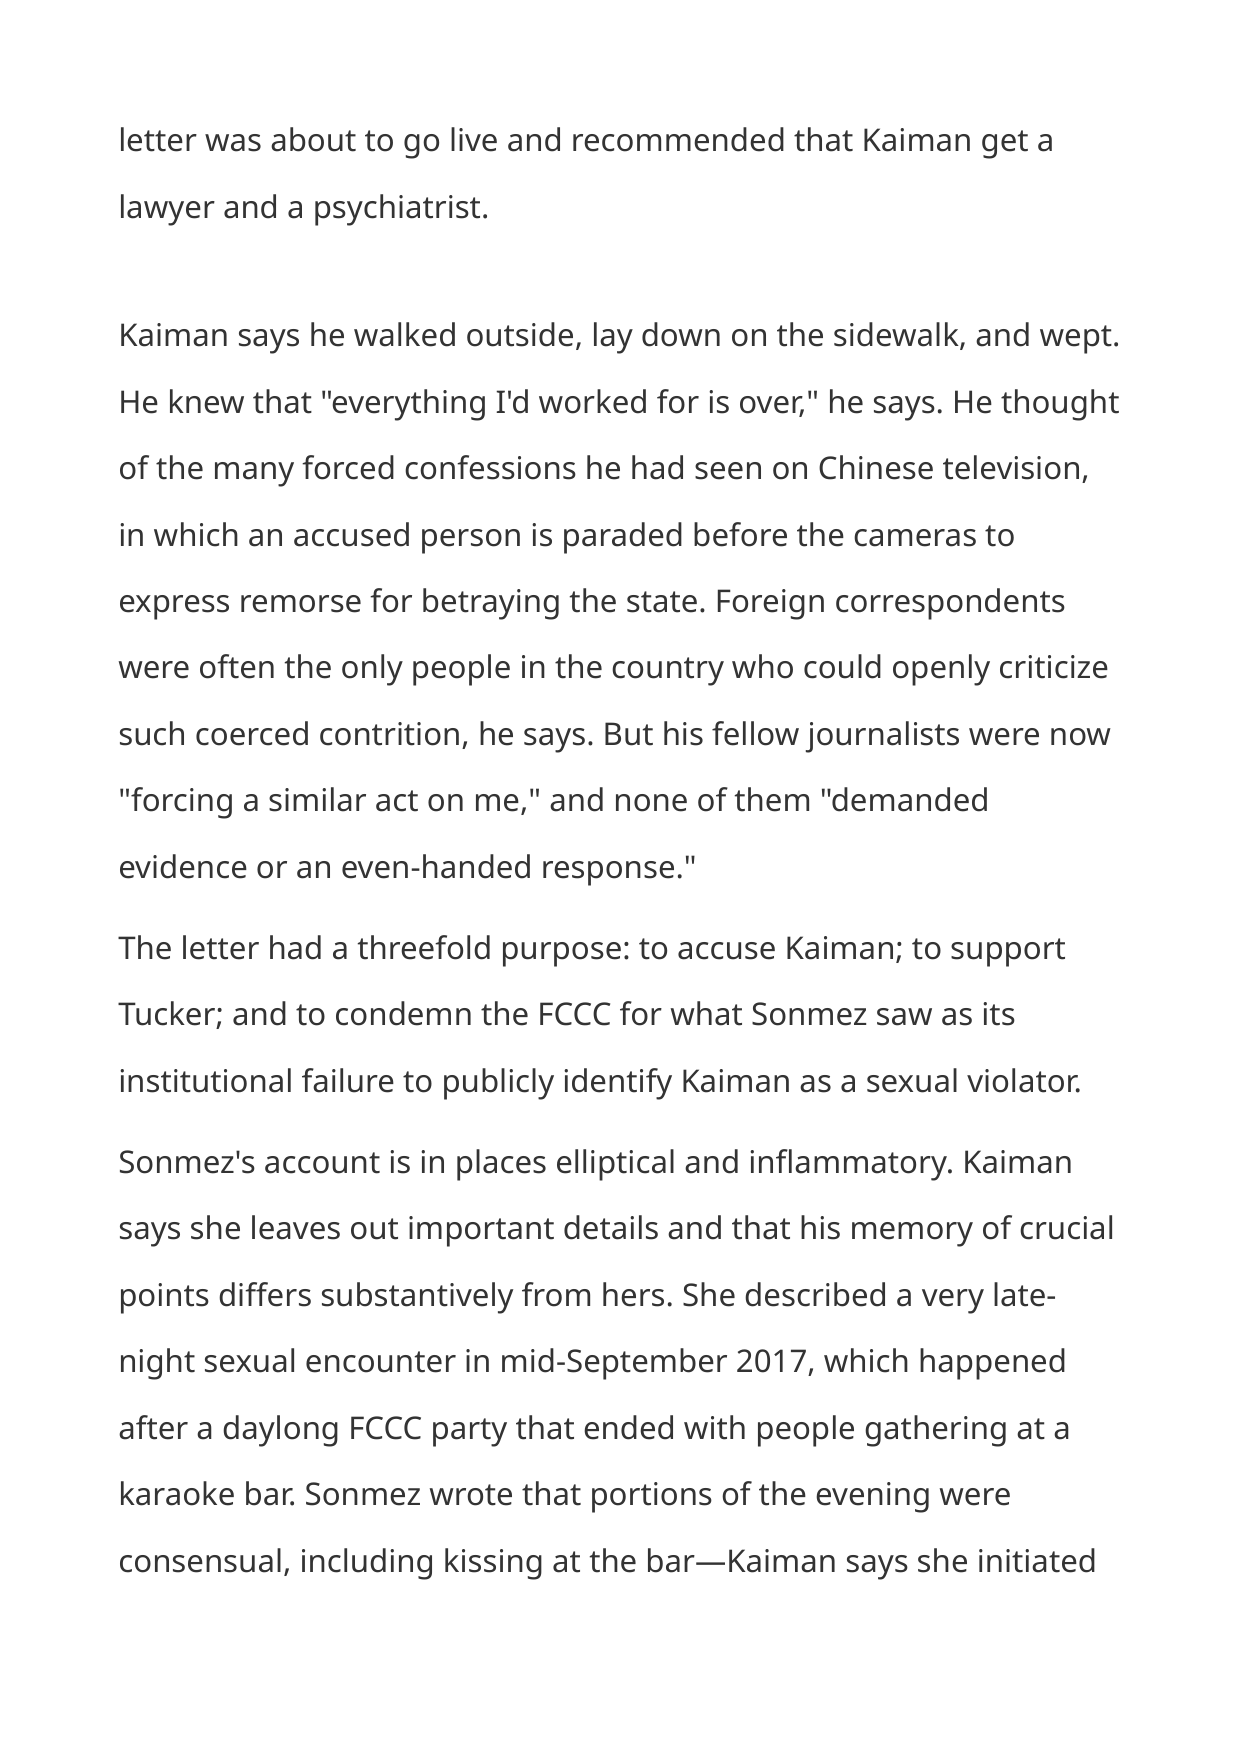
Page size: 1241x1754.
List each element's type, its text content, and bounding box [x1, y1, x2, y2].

text The letter had a threefold purpose: to accuse Kaiman; to support Tucker; and to condemn the FCCC for what Sonmez saw as its institutional failure to publicly identify Kaiman as a sexual violator. [118, 926, 1122, 1101]
text Sonmez's account is in places elliptical and inflammatory. Kaiman says she leaves out important details and that his memory of crucial points differs substantively from hers. She described a very late-night sexual encounter in mid-September 2017, which happened after a daylong FCCC party that ended with people gathering at a karaoke bar. Sonmez wrote that portions of the evening were consensual, including kissing at the bar—Kaiman says she initiated [118, 1140, 1122, 1581]
text Kaiman says he walked outside, lay down on the sidewalk, and wept. He knew that "everything I'd worked for is over," he says. He thought of the many forced confessions he had seen on Chinese television, in which an accused person is paraded before the cameras to express remorse for betraying the state. Foreign correspondents were often the only people in the country who could openly criticize such coerced contrition, he says. But his fellow journalists were now "forcing a similar act on me," and none of them "demanded evidence or an even-handed response." [118, 313, 1122, 887]
text letter was about to go live and recommended that Kaiman get a lawyer and a psychiatrist. [118, 118, 1122, 227]
